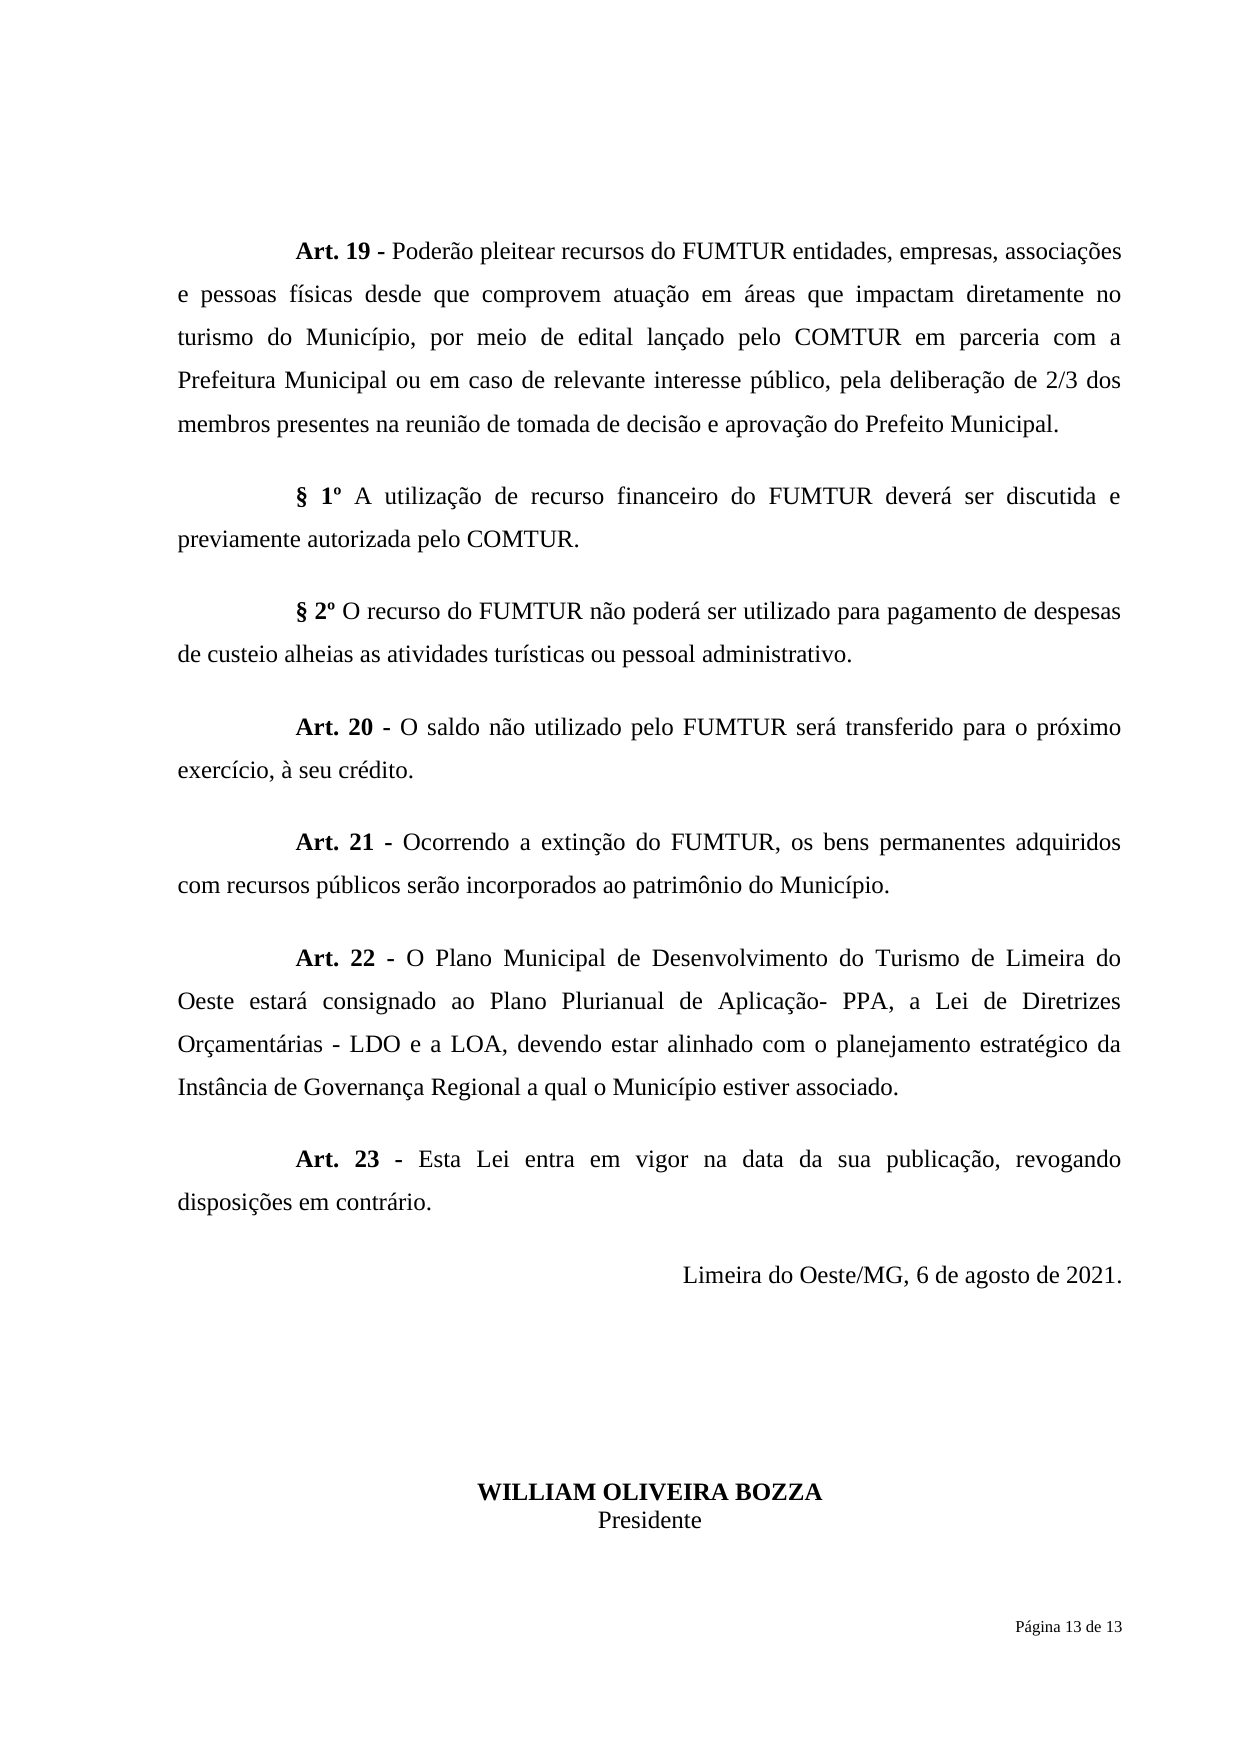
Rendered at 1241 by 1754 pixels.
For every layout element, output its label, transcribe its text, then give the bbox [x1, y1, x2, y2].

text WILLIAM OLIVEIRA BOZZA [177, 1477, 1122, 1505]
text Presidente [177, 1505, 1122, 1534]
text Limeira do Oeste/MG, 6 de agosto de 2021. [177, 1260, 1122, 1288]
text Art. 23 - Esta Lei entra em vigor na data da sua publicação, revogando disposições em contrário. [177, 1144, 1122, 1216]
text § 1º A utilização de recurso financeiro do FUMTUR deverá ser discutida e previamente autorizada pelo COMTUR. [177, 481, 1122, 553]
text Art. 20 - O saldo não utilizado pelo FUMTUR será transferido para o próximo exercício, à seu crédito. [177, 712, 1122, 784]
text Art. 22 - O Plano Municipal de Desenvolvimento do Turismo de Limeira do Oeste estará consignado ao Plano Plurianual de Aplicação- PPA, a Lei de Diretrizes Orçamentárias - LDO e a LOA, devendo estar alinhado com o planejamento estratégico da Instância de Governança Regional a qual o Município estiver associado. [177, 943, 1122, 1101]
text § 2º O recurso do FUMTUR não poderá ser utilizado para pagamento de despesas de custeio alheias as atividades turísticas ou pessoal administrativo. [177, 596, 1122, 668]
text Art. 19 - Poderão pleitear recursos do FUMTUR entidades, empresas, associações e pessoas físicas desde que comprovem atuação em áreas que impactam diretamente no turismo do Município, por meio de edital lançado pelo COMTUR em parceria com a Prefeitura Municipal ou em caso de relevante interesse público, pela deliberação de 2/3 dos membros presentes na reunião de tomada de decisão e aprovação do Prefeito Municipal. [177, 236, 1122, 437]
text Art. 21 - Ocorrendo a extinção do FUMTUR, os bens permanentes adquiridos com recursos públicos serão incorporados ao patrimônio do Município. [177, 827, 1122, 899]
